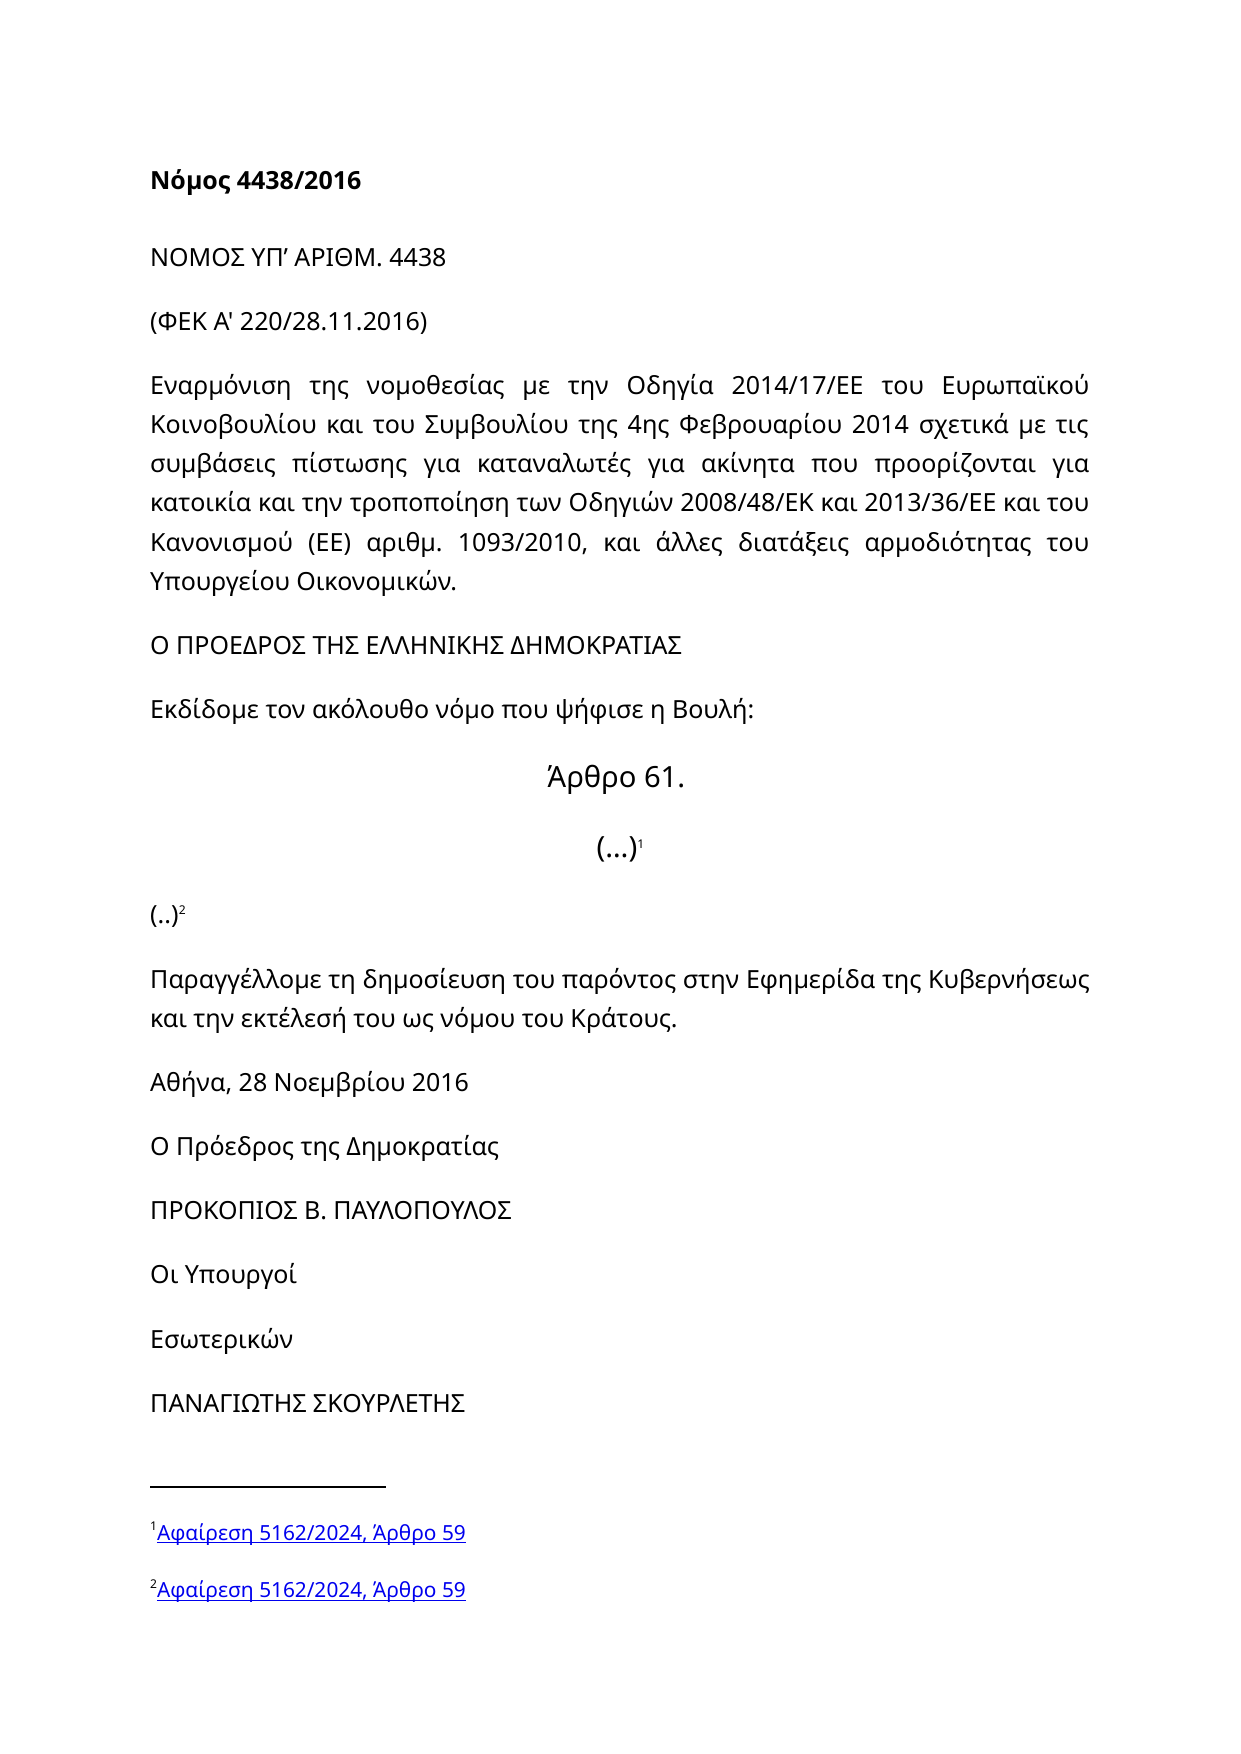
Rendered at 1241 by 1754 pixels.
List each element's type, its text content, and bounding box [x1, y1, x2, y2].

text ΠΡΟΚΟΠΙΟΣ Β. ΠΑΥΛΟΠΟΥΛΟΣ [150, 1193, 1090, 1227]
text ΝΟΜΟΣ ΥΠ’ ΑΡΙΘΜ. 4438 [150, 239, 1090, 273]
text Παραγγέλλομε τη δημοσίευση του παρόντος στην Εφημερίδα της Κυβερνήσεως και την εκτέλεσή του ως νόμου του Κράτους. [150, 961, 1090, 1034]
subtitle Άρθρο 61. [150, 756, 1090, 796]
title Νόμος 4438/2016 [150, 162, 1090, 197]
text Αφαίρεση 5162/2024, Άρθρο 59 [150, 1518, 1090, 1546]
text Αθήνα, 28 Νοεμβρίου 2016 [150, 1064, 1090, 1099]
text (ΦΕΚ Α' 220/28.11.2016) [150, 303, 1090, 337]
text Εσωτερικών [150, 1321, 1090, 1355]
text Ο Πρόεδρος της Δημοκρατίας [150, 1129, 1090, 1163]
text Ο ΠΡΟΕΔΡΟΣ ΤΗΣ ΕΛΛΗΝΙΚΗΣ ΔΗΜΟΚΡΑΤΙΑΣ [150, 627, 1090, 662]
text (..) [150, 897, 1090, 931]
text ΠΑΝΑΓΙΩΤΗΣ ΣΚΟΥΡΛΕΤΗΣ [150, 1385, 1090, 1419]
text Εναρμόνιση της νομοθεσίας με την Οδηγία 2014/17/ΕΕ του Ευρωπαϊκού Κοινοβουλίου και του Συμβουλίου της 4ης Φεβρουαρίου 2014 σχετικά με τις συμβάσεις πίστωσης για καταναλωτές για ακίνητα που προορίζονται για κατοικία και την τροποποίηση των Οδηγιών 2008/48/ΕΚ και 2013/36/ΕΕ και του Κανονισμού (ΕΕ) αριθμ. 1093/2010, και άλλες διατάξεις αρμοδιότητας του Υπουργείου Οικονομικών. [150, 367, 1090, 597]
subtitle (…) [150, 826, 1090, 866]
text Οι Υπουργοί [150, 1257, 1090, 1291]
text Εκδίδομε τον ακόλουθο νόμο που ψήφισε η Βουλή: [150, 692, 1090, 726]
text Αφαίρεση 5162/2024, Άρθρο 59 [150, 1576, 1090, 1604]
